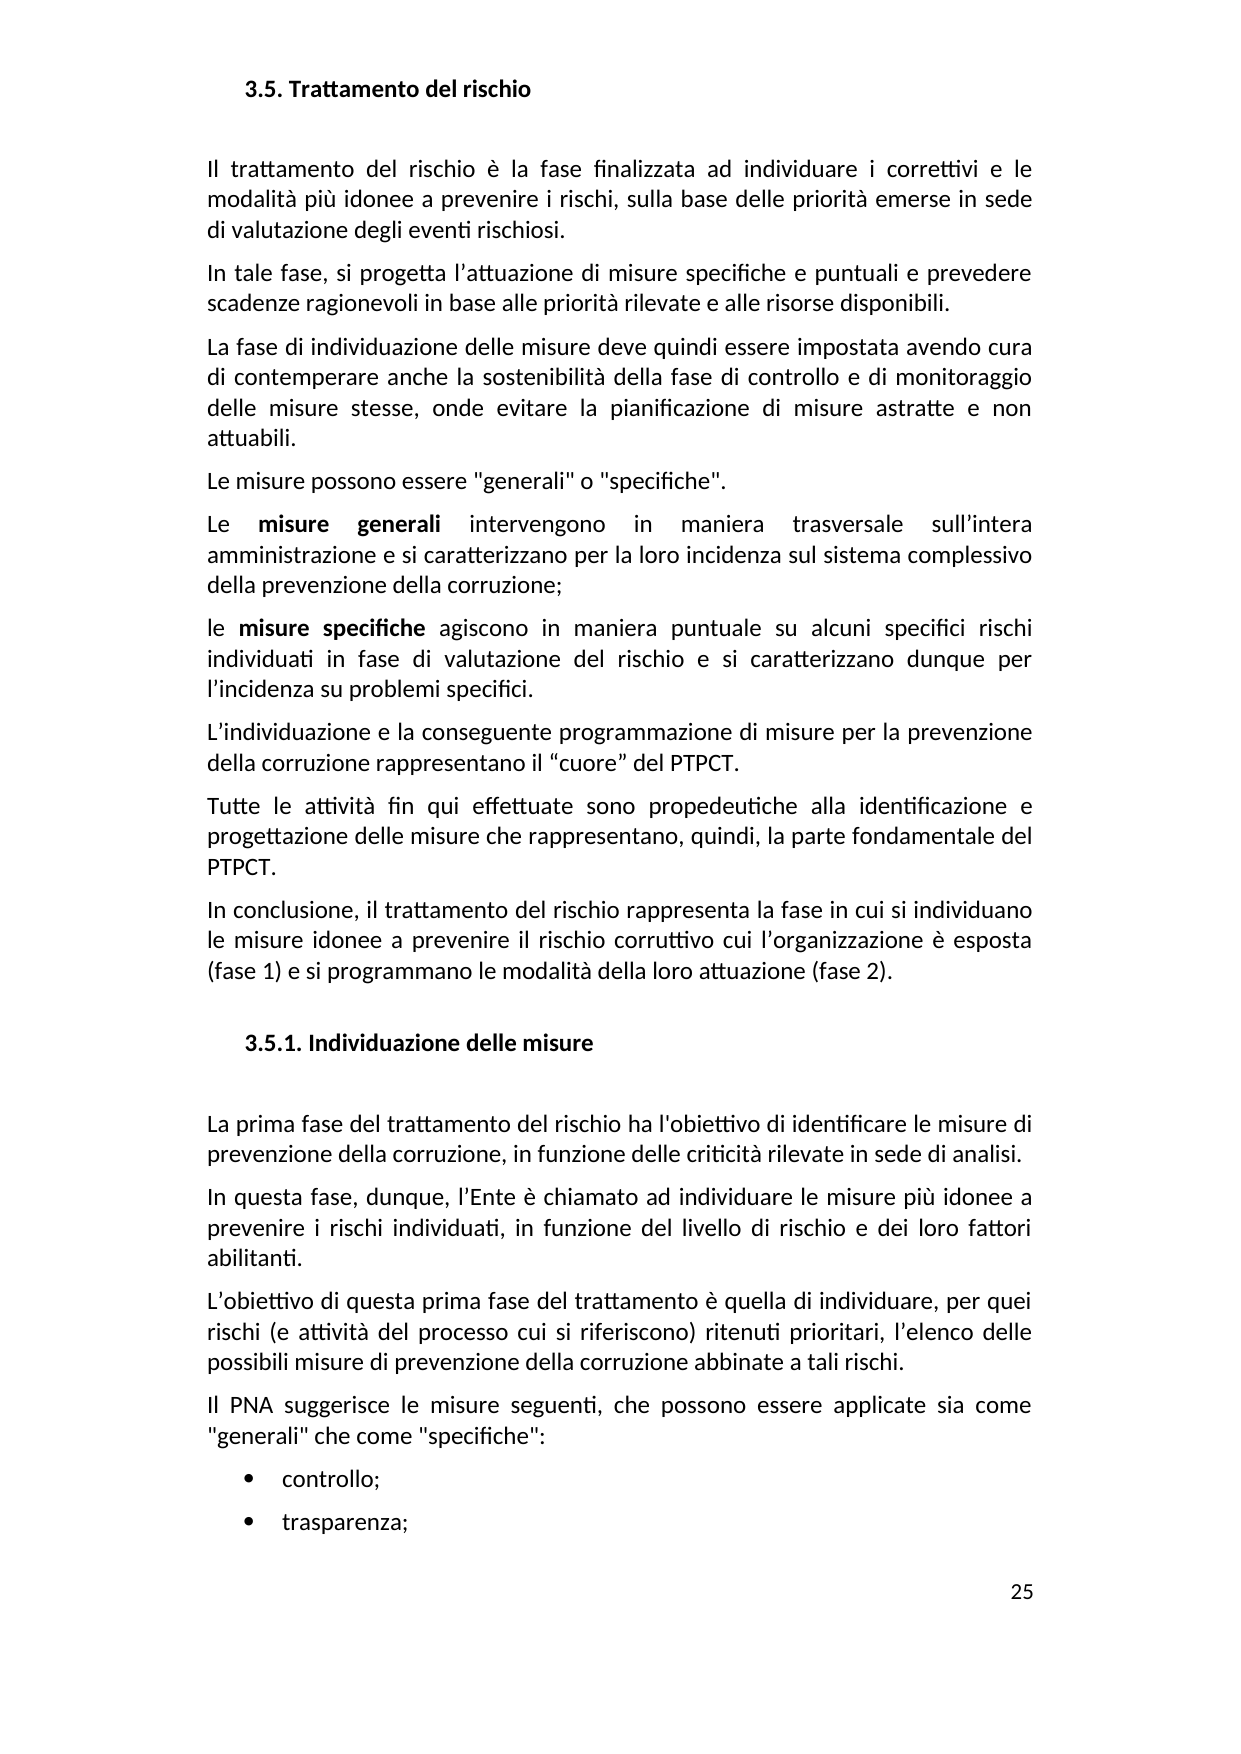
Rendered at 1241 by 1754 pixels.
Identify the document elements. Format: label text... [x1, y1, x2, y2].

text L’obiettivo di questa prima fase del trattamento è quella di individuare, per quei rischi (e attività del processo cui si riferiscono) ritenuti prioritari, l’elenco delle possibili misure di prevenzione della corruzione abbinate a tali rischi. [207, 1285, 1033, 1377]
text In conclusione, il trattamento del rischio rappresenta la fase in cui si individuano le misure idonee a prevenire il rischio corruttivo cui l’organizzazione è esposta (fase 1) e si programmano le modalità della loro attuazione (fase 2). [207, 894, 1033, 986]
list controllo; [244, 1463, 1033, 1493]
text L’individuazione e la conseguente programmazione di misure per la prevenzione della corruzione rappresentano il “cuore” del PTPCT. [207, 716, 1033, 777]
text Le misure possono essere "generali" o "specifiche". [207, 465, 1033, 496]
text Tutte le attività fin qui effettuate sono propedeutiche alla identificazione e progettazione delle misure che rappresentano, quindi, la parte fondamentale del PTPCT. [207, 790, 1033, 881]
text La prima fase del trattamento del rischio ha l'obiettivo di identificare le misure di prevenzione della corruzione, in funzione delle criticità rilevate in sede di analisi. [207, 1108, 1033, 1169]
subtitle 3.5. Trattamento del rischio [244, 74, 1033, 103]
text In tale fase, si progetta l’attuazione di misure specifiche e puntuali e prevedere scadenze ragionevoli in base alle priorità rilevate e alle risorse disponibili. [207, 257, 1033, 318]
text La fase di individuazione delle misure deve quindi essere impostata avendo cura di contemperare anche la sostenibilità della fase di controllo e di monitoraggio delle misure stesse, onde evitare la pianificazione di misure astratte e non attuabili. [207, 331, 1033, 453]
text Il trattamento del rischio è la fase finalizzata ad individuare i correttivi e le modalità più idonee a prevenire i rischi, sulla base delle priorità emerse in sede di valutazione degli eventi rischiosi. [207, 153, 1033, 244]
subtitle 3.5.1. Individuazione delle misure [244, 1028, 1033, 1058]
text In questa fase, dunque, l’Ente è chiamato ad individuare le misure più idonee a prevenire i rischi individuati, in funzione del livello di rischio e dei loro fattori abilitanti. [207, 1181, 1033, 1273]
text Le misure generali intervengono in maniera trasversale sull’intera amministrazione e si caratterizzano per la loro incidenza sul sistema complessivo della prevenzione della corruzione; [207, 508, 1033, 600]
text le misure specifiche agiscono in maniera puntuale su alcuni specifici rischi individuati in fase di valutazione del rischio e si caratterizzano dunque per l’incidenza su problemi specifici. [207, 612, 1033, 704]
text Il PNA suggerisce le misure seguenti, che possono essere applicate sia come "generali" che come "specifiche": [207, 1389, 1033, 1450]
list trasparenza; [244, 1506, 1033, 1536]
